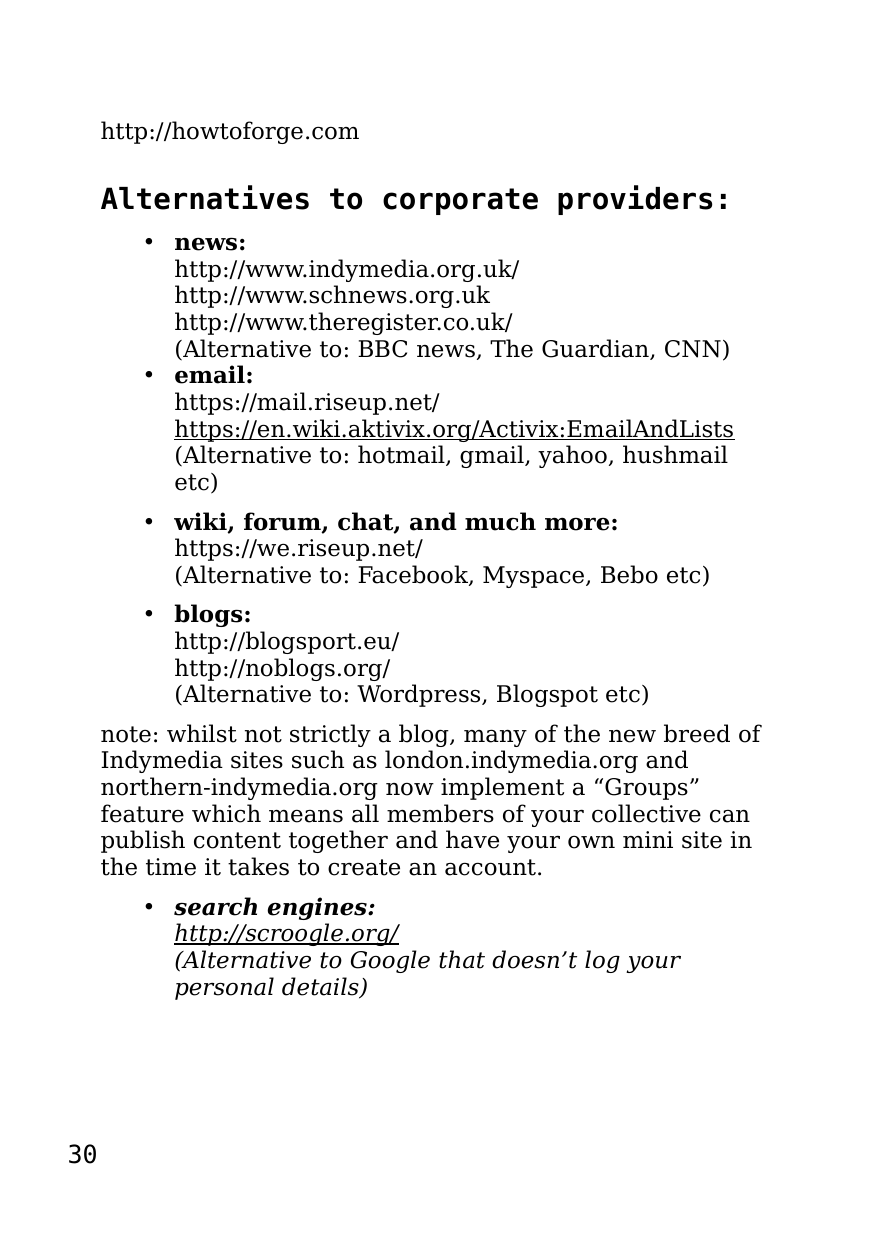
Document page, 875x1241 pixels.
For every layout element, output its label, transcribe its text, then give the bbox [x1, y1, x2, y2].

subtitle Alternatives to corporate providers: [100, 182, 774, 216]
list news: http://www.indymedia.org.uk/ http://www.schnews.org.uk http://www.theregister.co.uk/ (Alternative to: BBC news, The Guardian, CNN) [144, 229, 774, 362]
list wiki, forum, chat, and much more: https://we.riseup.net/ (Alternative to: Facebook, Myspace, Bebo etc) [144, 508, 774, 589]
text note: whilst not strictly a blog, many of the new breed of Indymedia sites such as london.indymedia.org and northern-indymedia.org now implement a “Groups” feature which means all members of your collective can publish content together and have your own mini site in the time it takes to create an account. [100, 721, 774, 881]
list email: https://mail.riseup.net/ https://en.wiki.aktivix.org/Activix:EmailAndLists (Alternative to: hotmail, gmail, yahoo, hushmail etc) [144, 362, 774, 496]
text http://howtoforge.com [100, 118, 774, 145]
list blogs: http://blogsport.eu/ http://noblogs.org/ (Alternative to: Wordpress, Blogspot etc) [144, 601, 774, 708]
list search engines: http://scroogle.org/ (Alternative to Google that doesn’t log your personal details) [144, 893, 774, 1000]
